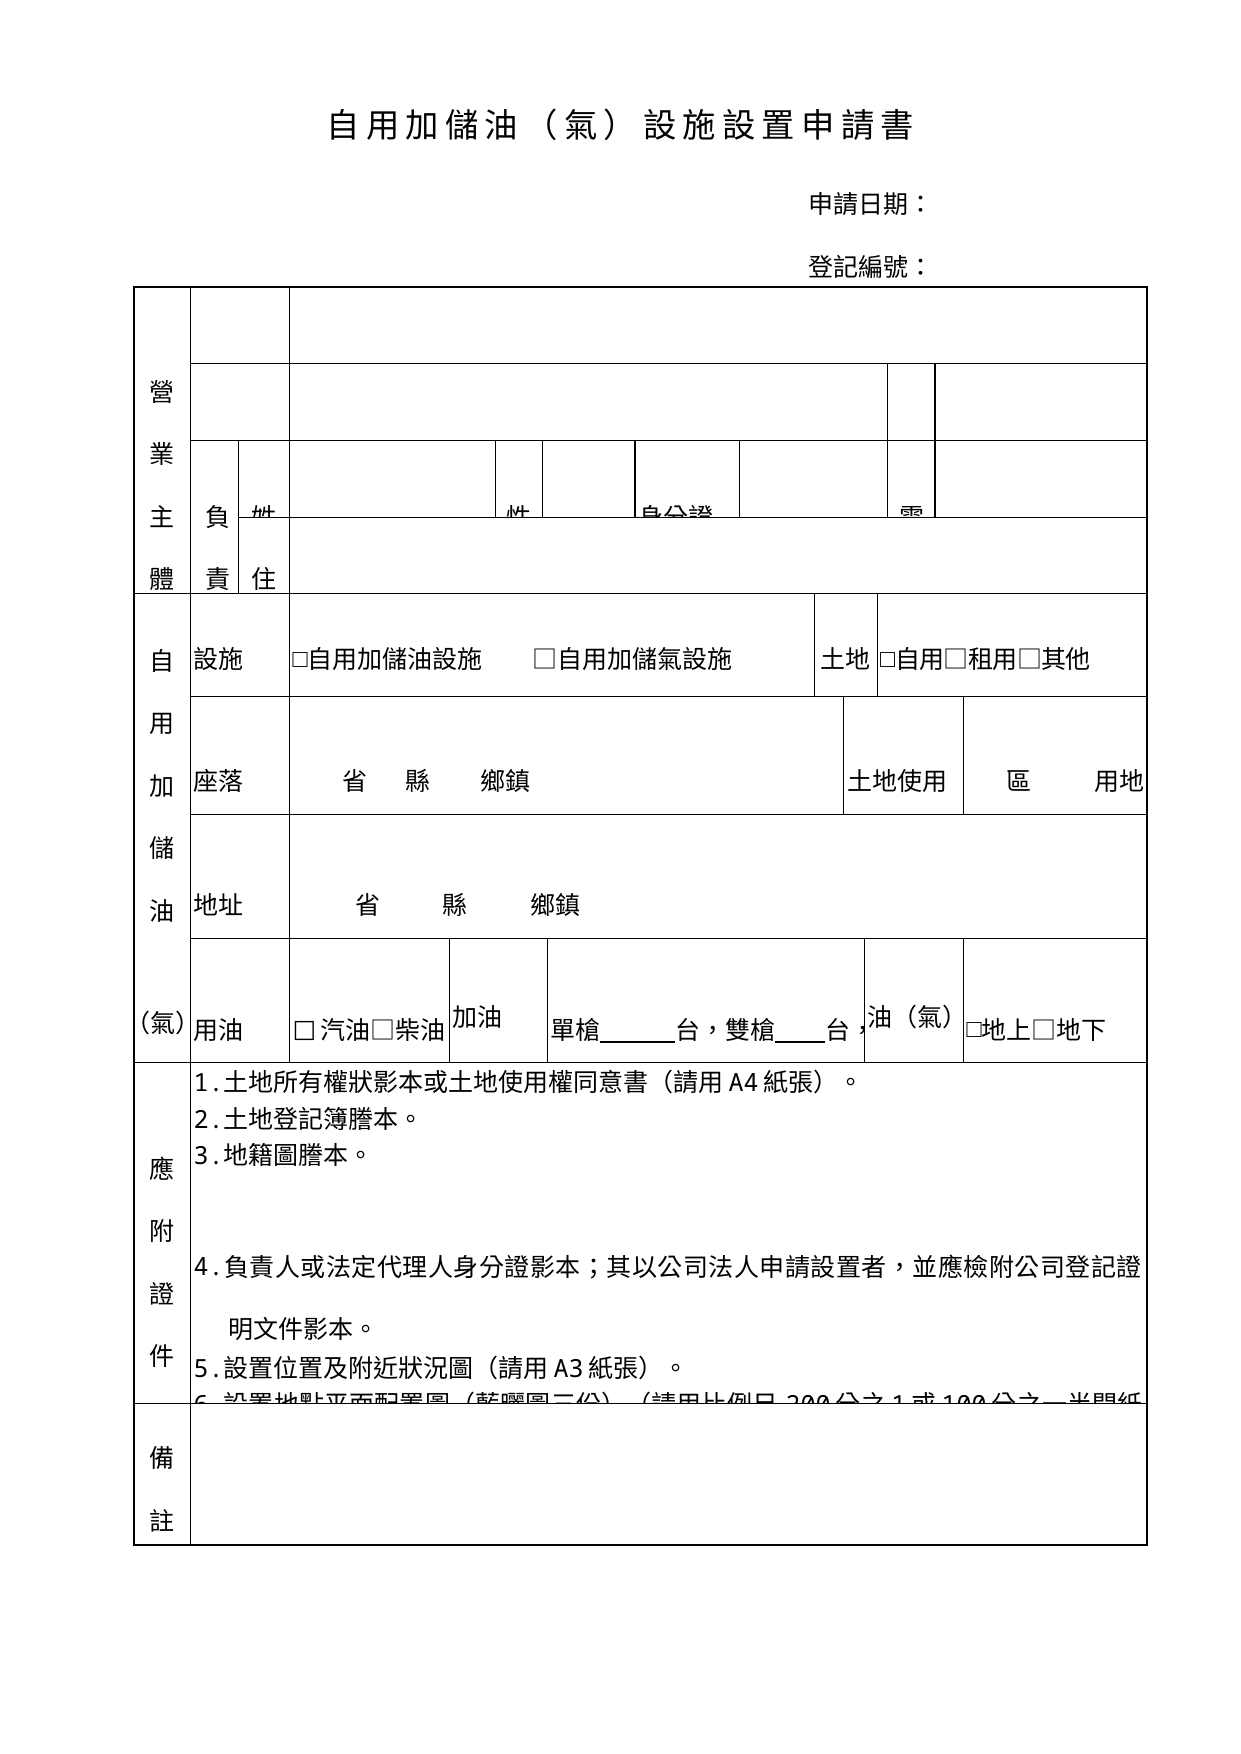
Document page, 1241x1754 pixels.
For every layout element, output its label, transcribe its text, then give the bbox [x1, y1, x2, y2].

table_cell [290, 364, 887, 440]
table_cell 電 話 [888, 441, 934, 517]
table_cell 土地 權屬 [815, 594, 877, 696]
table_cell 省 縣 鄉鎮 市 市 市區 [290, 815, 1146, 938]
table_cell [290, 518, 1146, 593]
table_header 名稱 [191, 288, 289, 363]
table_cell [936, 364, 1146, 440]
table_cell 地址 [191, 815, 289, 938]
table_cell 1.土地所有權狀影本或土地使用權同意書（請用A4紙張）。 2.土地登記簿謄本。 3.地籍圖謄本。 4.負責人或法定代理人身分證影本；其以公司法人申請設置者，並應檢附公司登記證明文件影本。 5.設置位置及附近狀況圖（請用A3紙張）。 6.設置地點平面配置圖（藍曬圖三份）（請用比例尺200分之1或100分之一半開紙張）。 7.需求計畫書（含自用車輛數、需油（氣）量、加油（氣）機型、儲油（氣）槽規格及相關設備、消防設備、操作人員訓練、安全管理措施等）。 8.土地使用主管機關核發之同意證明文件。 [191, 1063, 1146, 1402]
table_cell □自用□租用□其他 [878, 594, 1146, 696]
table_cell 省 縣 鄉鎮 段 小段 地號 市 市 市區 [290, 697, 843, 814]
table_cell 姓 名 [239, 441, 289, 517]
table_cell 座落 [191, 697, 289, 814]
table_cell [290, 441, 495, 517]
table_cell 加油（氣）機數量 [450, 939, 547, 1062]
table_cell 單槍 台，雙槍 台， 槍 台， 槍 台 [548, 939, 864, 1062]
table_cell 電 話 [888, 364, 934, 440]
text 申請日期： [187, 161, 933, 224]
text 自用加儲油（氣）設施設置申請書 [187, 99, 1053, 147]
table_cell 性 別 [496, 441, 542, 517]
table_cell [191, 1404, 1146, 1544]
table_cell [740, 441, 887, 517]
table_cell 地址 [191, 364, 289, 440]
table_cell 設施 種類 [191, 594, 289, 696]
table_cell [936, 441, 1146, 517]
table_header 營業主體 [135, 288, 190, 593]
table_cell 土地使用 分區及使 用地類別 [844, 697, 963, 814]
table_cell □自用加儲油設施 □自用加儲氣設施 [290, 594, 814, 696]
table_cell 用油 種類 [191, 939, 289, 1062]
table_cell 自用加儲油 （氣） 設施 [135, 594, 190, 1062]
table_cell 備註 [135, 1404, 190, 1544]
text 登記編號： [187, 224, 933, 286]
table_cell 汽油□柴油 液化石油氣 [290, 939, 449, 1062]
table_cell 住 址 [239, 518, 289, 593]
table_cell 應附證件 [135, 1063, 190, 1402]
table_cell 負責人 [191, 441, 238, 593]
table_cell 油（氣）槽座數 [865, 939, 963, 1062]
table_cell 區 用地 [964, 697, 1146, 814]
table_header [290, 288, 1146, 363]
table_cell [543, 441, 634, 517]
table_cell 身分證 統一編號 [636, 441, 739, 517]
table_cell □地上□地下 公秉(公噸) 座 [964, 939, 1146, 1062]
